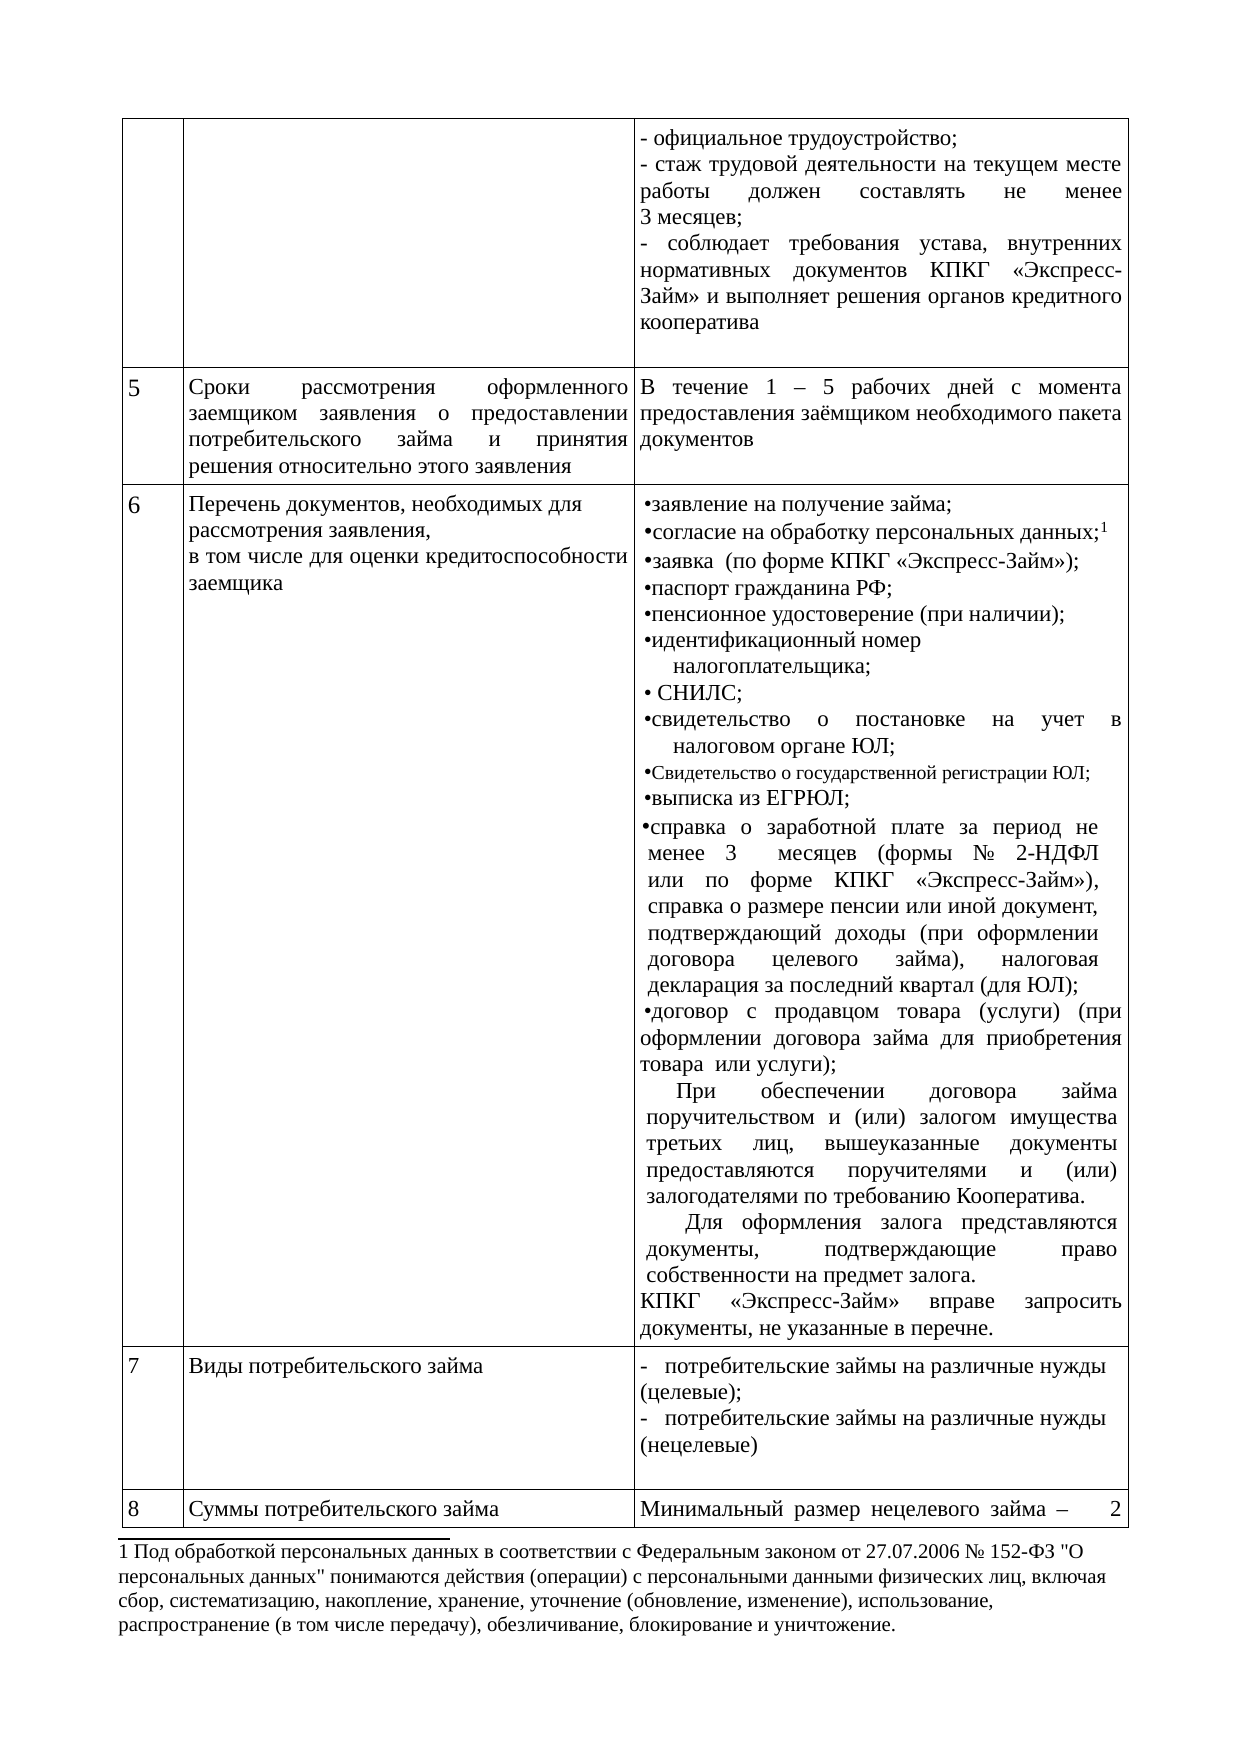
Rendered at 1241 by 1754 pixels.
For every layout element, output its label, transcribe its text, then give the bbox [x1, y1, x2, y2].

table_cell Сроки рассмотрения оформленного заемщиком заявления о предоставлении потребительского займа и принятия решения относительно этого заявления [184, 368, 634, 484]
table_cell 6 [123, 485, 183, 1346]
table_cell - официальное трудоустройство; - стаж трудовой деятельности на текущем месте работы должен составлять не менее 3 месяцев; - соблюдает требования устава, внутренних нормативных документов КПКГ «Экспресс-Займ» и выполняет решения органов кредитного кооператива [635, 119, 1128, 367]
table_cell Перечень документов, необходимых для рассмотрения заявления, в том числе для оценки кредитоспособности заемщика [184, 485, 634, 1346]
table_cell - потребительские займы на различные нужды (целевые); - потребительские займы на различные нужды (нецелевые) [635, 1347, 1128, 1489]
table_cell заявление на получение займа; согласие на обработку персональных данных; заявка (по форме КПКГ «Экспресс-Займ»); паспорт гражданина РФ; пенсионное удостоверение (при наличии); идентификационный номер налогоплательщика; СНИЛС; свидетельство о постановке на учет в налоговом органе ЮЛ; Свидетельство о государственной регистрации ЮЛ; выписка из ЕГРЮЛ; справка о заработной плате за период не менее 3 месяцев (формы № 2-НДФЛ или по форме КПКГ «Экспресс-Займ»), справка о размере пенсии или иной документ, подтверждающий доходы (при оформлении договора целевого займа), налоговая декларация за последний квартал (для ЮЛ); договор с продавцом товара (услуги) (при оформлении договора займа для приобретения товара или услуги); При обеспечении договора займа поручительством и (или) залогом имущества третьих лиц, вышеуказанные документы предоставляются поручителями и (или) залогодателями по требованию Кооператива. Для оформления залога представляются документы, подтверждающие право собственности на предмет залога. КПКГ «Экспресс-Займ» вправе запросить документы, не указанные в перечне. [635, 485, 1128, 1346]
table_cell [184, 119, 634, 367]
table_cell 5 [123, 368, 183, 484]
table_cell Виды потребительского займа [184, 1347, 634, 1489]
table_cell В течение 1 – 5 рабочих дней с момента предоставления заёмщиком необходимого пакета документов [635, 368, 1128, 484]
table_cell Минимальный размер нецелевого займа – 2 [635, 1490, 1128, 1527]
table_cell Суммы потребительского займа [184, 1490, 634, 1527]
table_cell 8 [123, 1490, 183, 1527]
table_cell [123, 119, 183, 367]
table_cell 7 [123, 1347, 183, 1489]
